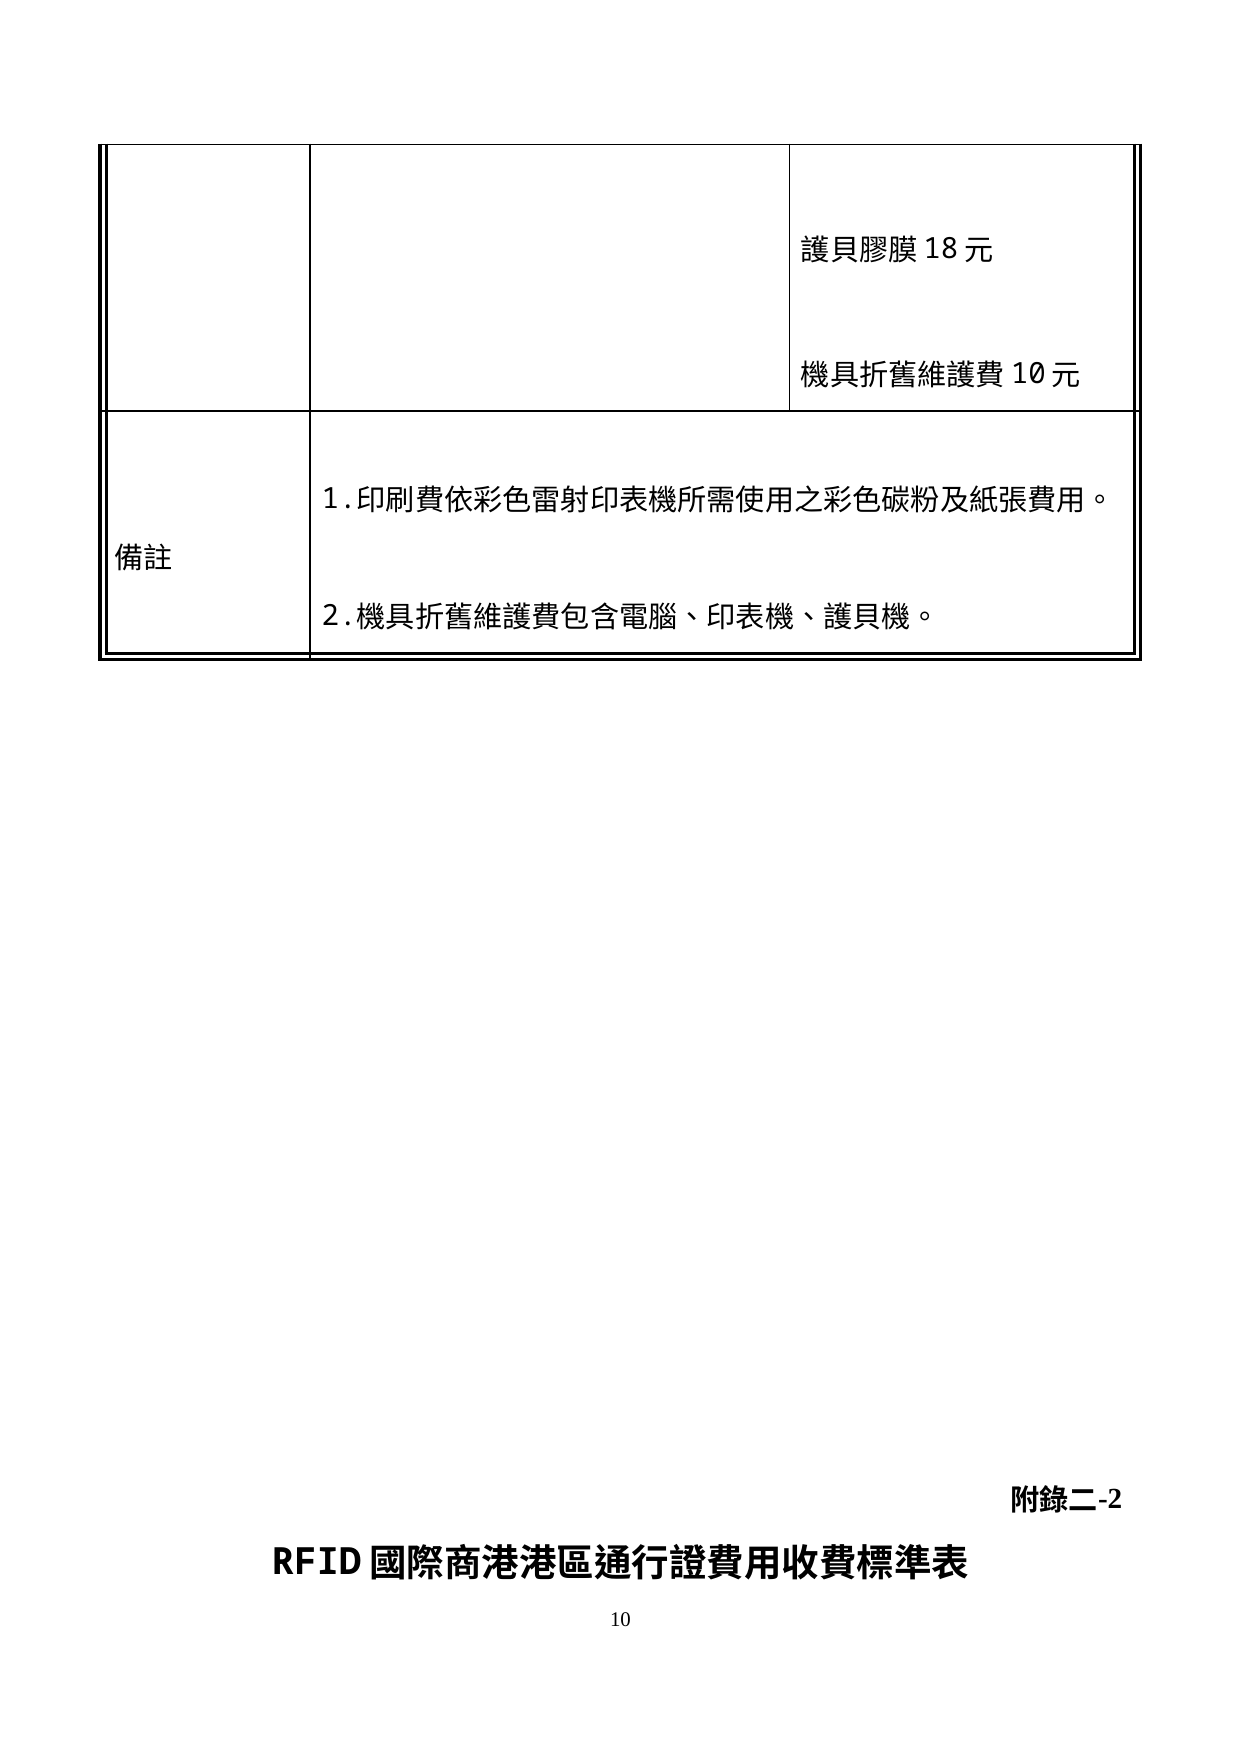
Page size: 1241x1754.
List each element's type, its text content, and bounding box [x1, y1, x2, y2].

table_cell 護貝膠膜18元 機具折舊維護費10元 [790, 145, 1133, 410]
table_cell [311, 145, 789, 410]
table_cell [108, 145, 309, 410]
table_cell 備註 [108, 412, 309, 652]
table_cell 1.印刷費依彩色雷射印表機所需使用之彩色碳粉及紙張費用。 2.機具折舊維護費包含電腦、印表機、護貝機。 [311, 412, 1133, 652]
text 附錄二-2 [118, 1456, 1122, 1518]
text RFID國際商港港區通行證費用收費標準表 [118, 1518, 1122, 1581]
